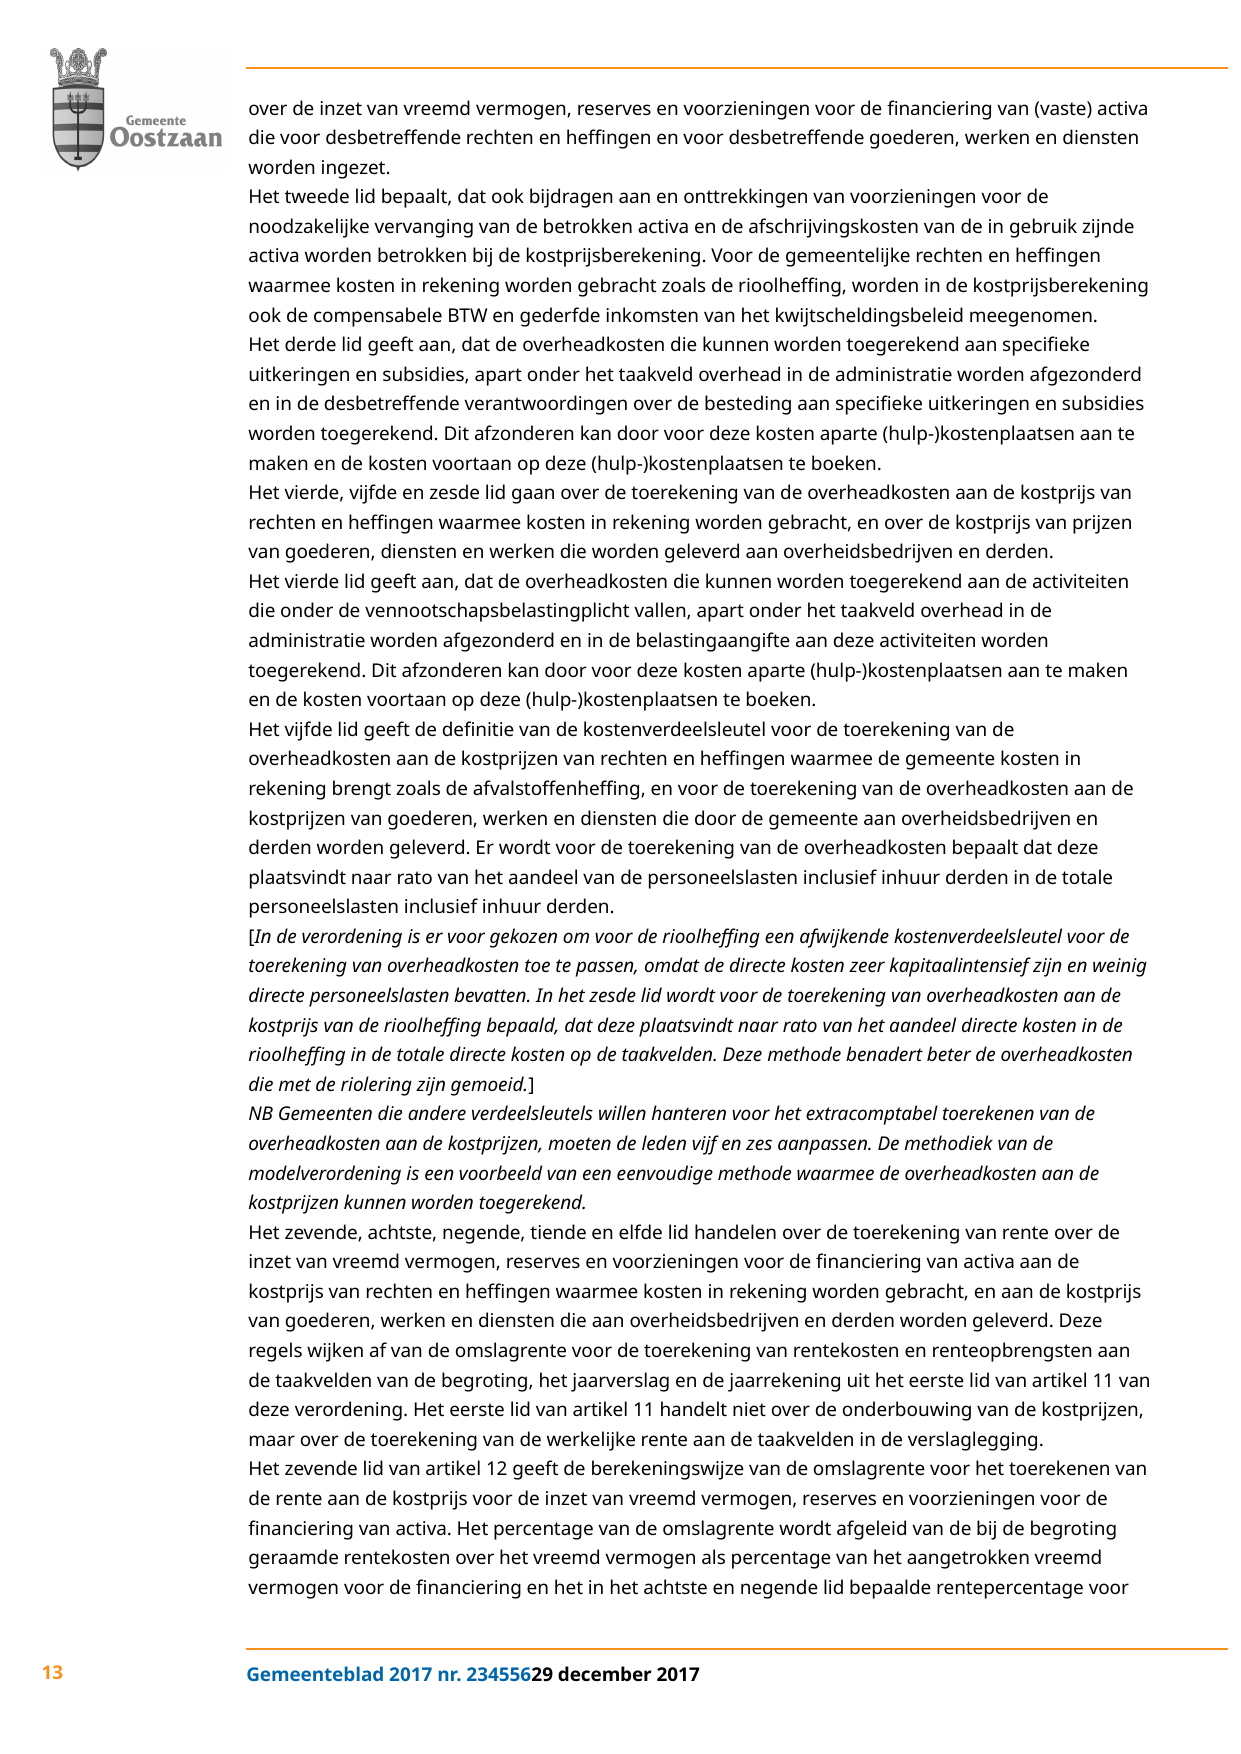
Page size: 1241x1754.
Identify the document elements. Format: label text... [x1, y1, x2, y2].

text Het vierde lid geeft aan, dat de overheadkosten die kunnen worden toegerekend aan de activiteiten die onder de vennootschapsbelastingplicht vallen, apart onder het taakveld overhead in de administratie worden afgezonderd en in de belastingaangifte aan deze activiteiten worden toegerekend. Dit afzonderen kan door voor deze kosten aparte (hulp-)kostenplaatsen aan te maken en de kosten voortaan op deze (hulp-)kostenplaatsen te boeken. [248, 568, 1152, 712]
text Het zevende, achtste, negende, tiende en elfde lid handelen over de toerekening van rente over de inzet van vreemd vermogen, reserves en voorzieningen voor de financiering van activa aan de kostprijs van rechten en heffingen waarmee kosten in rekening worden gebracht, en aan de kostprijs van goederen, werken en diensten die aan overheidsbedrijven en derden worden geleverd. Deze regels wijken af van de omslagrente voor de toerekening van rentekosten en renteopbrengsten aan de taakvelden van de begroting, het jaarverslag en de jaarrekening uit het eerste lid van artikel 11 van deze verordening. Het eerste lid van artikel 11 handelt niet over de onderbouwing van de kostprijzen, maar over de toerekening van de werkelijke rente aan de taakvelden in de verslaglegging. [248, 1219, 1152, 1452]
text Het vijfde lid geeft de definitie van de kostenverdeelsleutel voor de toerekening van de overheadkosten aan de kostprijzen van rechten en heffingen waarmee de gemeente kosten in rekening brengt zoals de afvalstoffenheffing, en voor de toerekening van de overheadkosten aan de kostprijzen van goederen, werken en diensten die door de gemeente aan overheidsbedrijven en derden worden geleverd. Er wordt voor de toerekening van de overheadkosten bepaalt dat deze plaatsvindt naar rato van het aandeel van de personeelslasten inclusief inhuur derden in de totale personeelslasten inclusief inhuur derden. [248, 716, 1152, 919]
text Het vierde, vijfde en zesde lid gaan over de toerekening van de overheadkosten aan de kostprijs van rechten en heffingen waarmee kosten in rekening worden gebracht, en over de kostprijs van prijzen van goederen, diensten en werken die worden geleverd aan overheidsbedrijven en derden. [248, 479, 1152, 564]
text Het derde lid geeft aan, dat de overheadkosten die kunnen worden toegerekend aan specifieke uitkeringen en subsidies, apart onder het taakveld overhead in de administratie worden afgezonderd en in de desbetreffende verantwoordingen over de besteding aan specifieke uitkeringen en subsidies worden toegerekend. Dit afzonderen kan door voor deze kosten aparte (hulp-)kostenplaatsen aan te maken en de kosten voortaan op deze (hulp-)kostenplaatsen te boeken. [248, 331, 1152, 476]
text Het zevende lid van artikel 12 geeft de berekeningswijze van de omslagrente voor het toerekenen van de rente aan de kostprijs voor de inzet van vreemd vermogen, reserves en voorzieningen voor de financiering van activa. Het percentage van de omslagrente wordt afgeleid van de bij de begroting geraamde rentekosten over het vreemd vermogen als percentage van het aangetrokken vreemd vermogen voor de financiering en het in het achtste en negende lid bepaalde rentepercentage voor [248, 1456, 1152, 1600]
text Het tweede lid bepaalt, dat ook bijdragen aan en onttrekkingen van voorzieningen voor de noodzakelijke vervanging van de betrokken activa en de afschrijvingskosten van de in gebruik zijnde activa worden betrokken bij de kostprijsberekening. Voor de gemeentelijke rechten en heffingen waarmee kosten in rekening worden gebracht zoals de rioolheffing, worden in de kostprijsberekening ook de compensabele BTW en gederfde inkomsten van het kwijtscheldingsbeleid meegenomen. [248, 183, 1152, 328]
text over de inzet van vreemd vermogen, reserves en voorzieningen voor de financiering van (vaste) activa die voor desbetreffende rechten en heffingen en voor desbetreffende goederen, werken en diensten worden ingezet. [248, 95, 1152, 180]
picture [41, 47, 231, 172]
text NB Gemeenten die andere verdeelsleutels willen hanteren voor het extracomptabel toerekenen van de overheadkosten aan de kostprijzen, moeten de leden vijf en zes aanpassen. De methodiek van de modelverordening is een voorbeeld van een eenvoudige methode waarmee de overheadkosten aan de kostprijzen kunnen worden toegerekend. [248, 1101, 1152, 1215]
text [In de verordening is er voor gekozen om voor de rioolheffing een afwijkende kostenverdeelsleutel voor de toerekening van overheadkosten toe te passen, omdat de directe kosten zeer kapitaalintensief zijn en weinig directe personeelslasten bevatten. In het zesde lid wordt voor de toerekening van overheadkosten aan de kostprijs van de rioolheffing bepaald, dat deze plaatsvindt naar rato van het aandeel directe kosten in de rioolheffing in de totale directe kosten op de taakvelden. Deze methode benadert beter de overheadkosten die met de riolering zijn gemoeid.] [248, 923, 1152, 1097]
